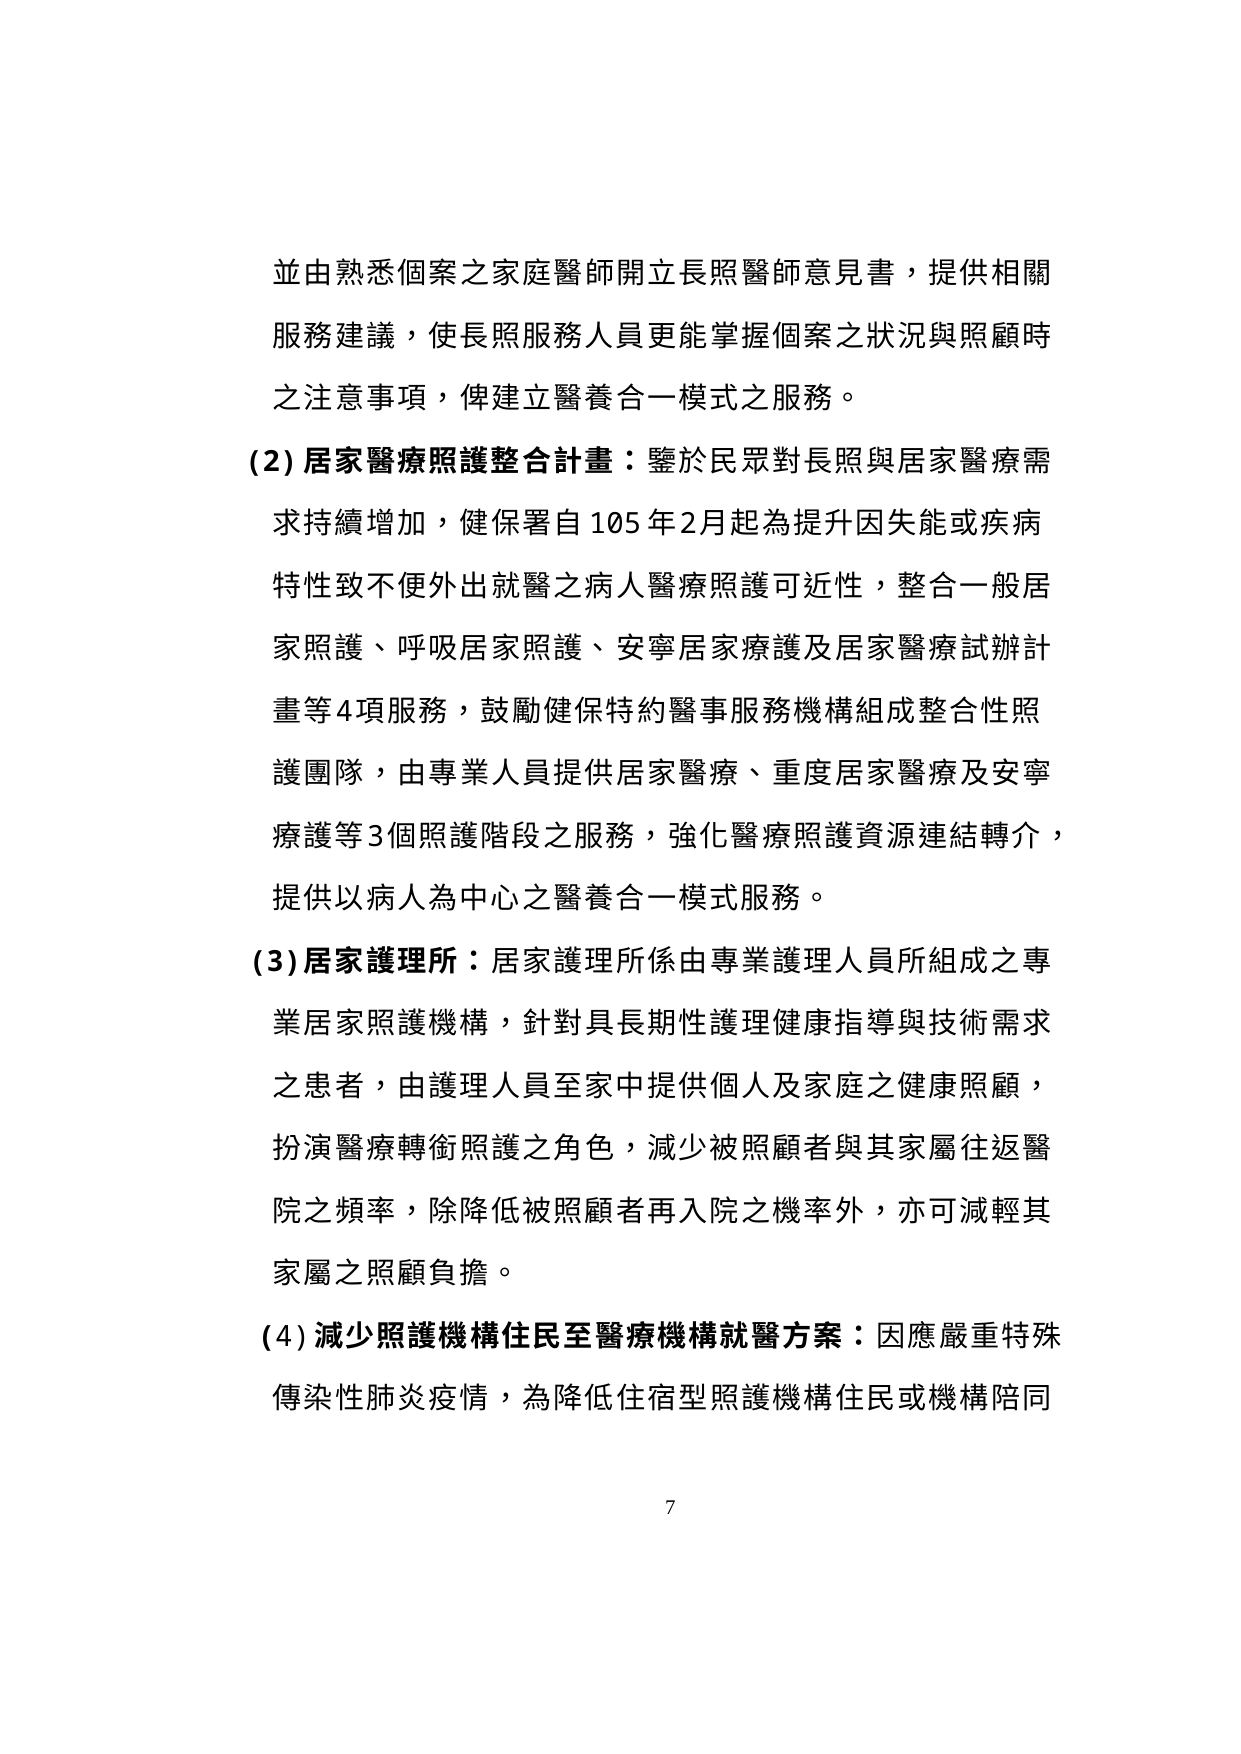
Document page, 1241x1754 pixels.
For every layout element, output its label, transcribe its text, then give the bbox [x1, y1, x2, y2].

text (3)居家護理所：居家護理所係由專業護理人員所組成之專業居家照護機構，針對具長期性護理健康指導與技術需求之患者，由護理人員至家中提供個人及家庭之健康照顧，扮演醫療轉銜照護之角色，減少被照顧者與其家屬往返醫院之頻率，除降低被照顧者再入院之機率外，亦可減輕其家屬之照顧負擔。 [222, 917, 1063, 1292]
text (4)減少照護機構住民至醫療機構就醫方案：因應嚴重特殊傳染性肺炎疫情，為降低住宿型照護機構住民或機構陪同 [209, 1292, 1063, 1417]
text (2)居家醫療照護整合計畫：鑒於民眾對長照與居家醫療需求持續增加，健保署自105年2月起為提升因失能或疾病特性致不便外出就醫之病人醫療照護可近性，整合一般居家照護、呼吸居家照護、安寧居家療護及居家醫療試辦計畫等4項服務，鼓勵健保特約醫事服務機構組成整合性照護團隊，由專業人員提供居家醫療、重度居家醫療及安寧療護等3個照護階段之服務，強化醫療照護資源連結轉介，提供以病人為中心之醫養合一模式服務。 [236, 417, 1063, 917]
text (1)居家失能個案家庭醫師照護方案：近年我國人口結構持續老化，鑒於老年人口通常具較高之慢性病盛行率與失能率，衛福部於108年7月公告實施本方案，由基層醫療院所之醫護人員就近提供社區中居家失能個案健康與慢性病管理，並由熟悉個案之家庭醫師開立長照醫師意見書，提供相關服務建議，使長照服務人員更能掌握個案之狀況與照顧時之注意事項，俾建立醫養合一模式之服務。 [207, 229, 1063, 417]
